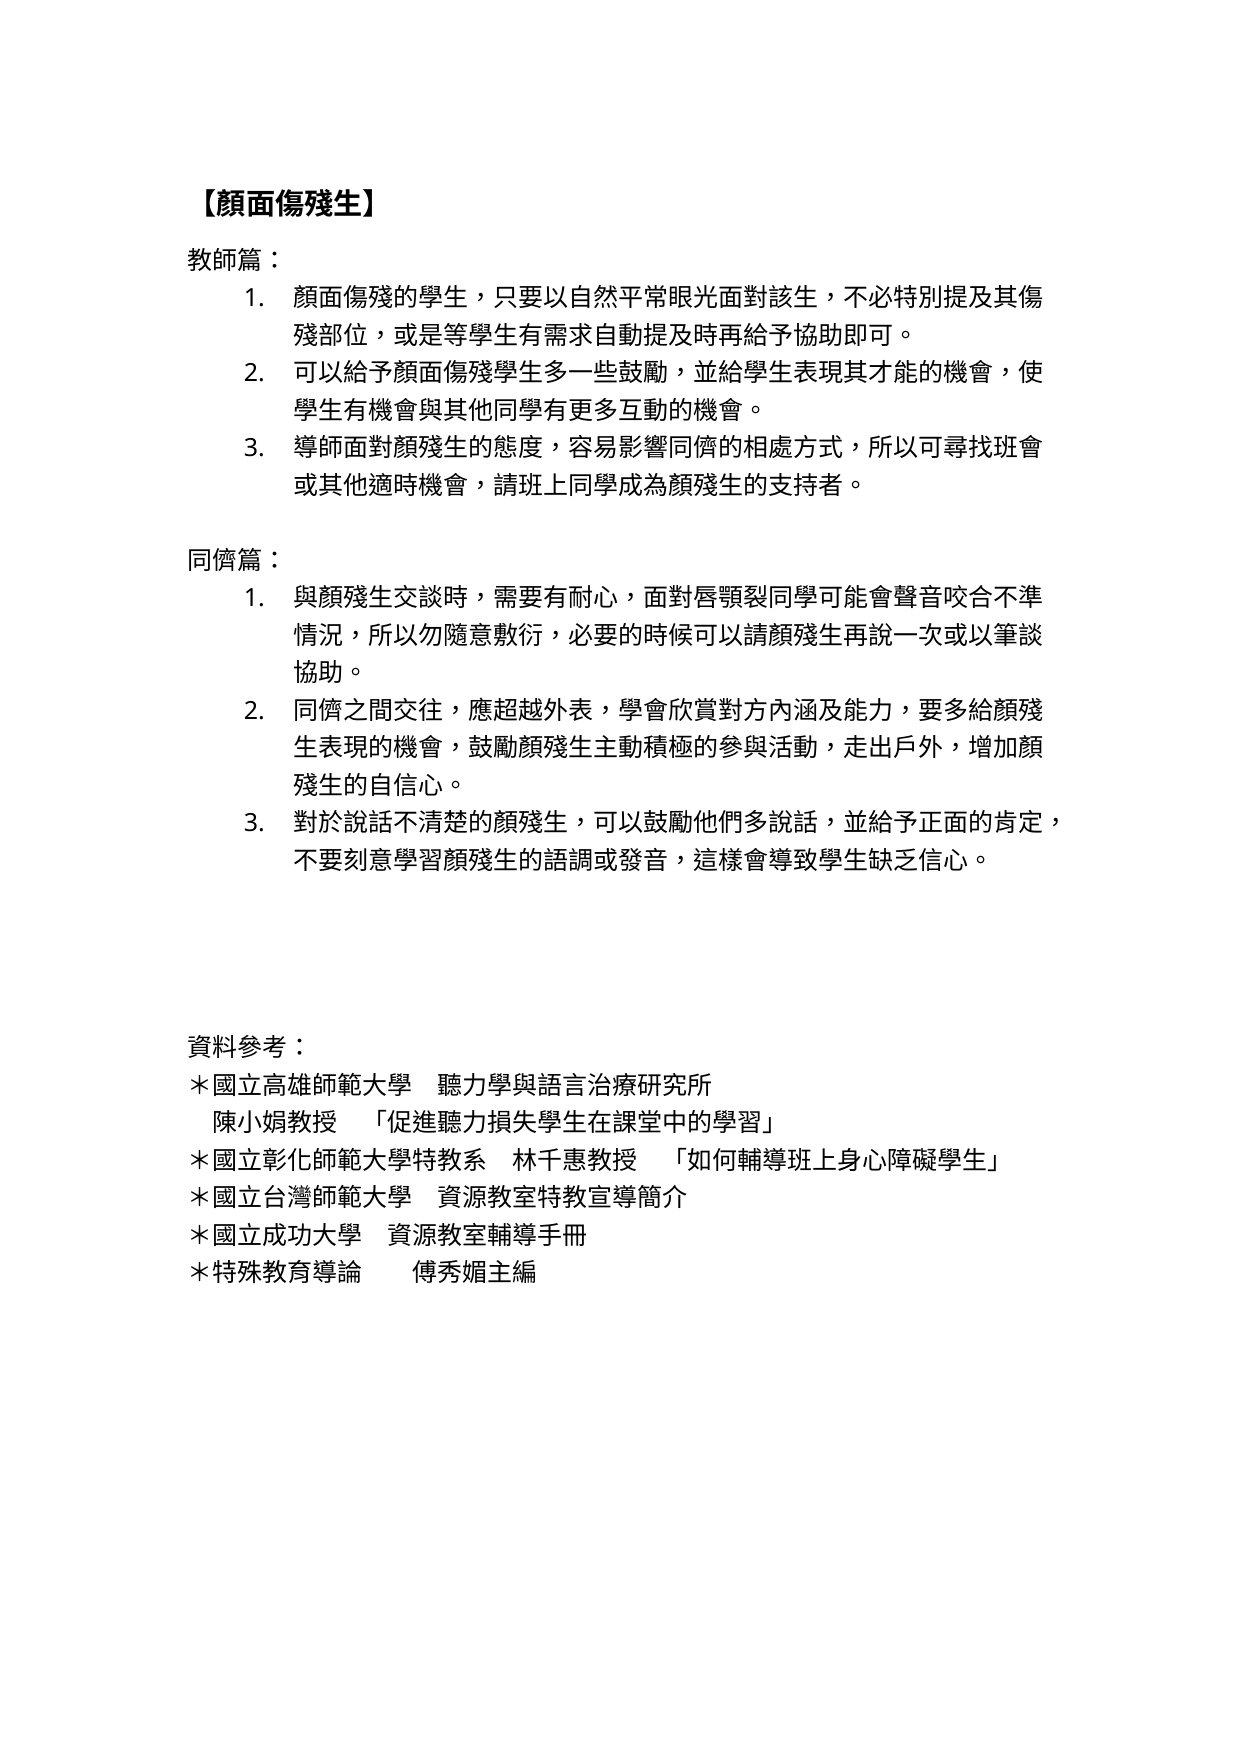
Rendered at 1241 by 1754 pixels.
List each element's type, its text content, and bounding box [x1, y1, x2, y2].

text 資料參考： [187, 1027, 1053, 1064]
text ＊國立成功大學 資源教室輔導手冊 [187, 1214, 1053, 1252]
text 同儕篇： [187, 539, 1053, 577]
list 導師面對顏殘生的態度，容易影響同儕的相處方式，所以可尋找班會或其他適時機會，請班上同學成為顏殘生的支持者。 [244, 427, 1053, 502]
text ＊特殊教育導論 傅秀媚主編 [187, 1252, 1053, 1289]
list 可以給予顏面傷殘學生多一些鼓勵，並給學生表現其才能的機會，使學生有機會與其他同學有更多互動的機會。 [244, 352, 1053, 427]
text 【顏面傷殘生】 [187, 164, 1053, 239]
text 教師篇： [187, 239, 1053, 277]
text ＊國立彰化師範大學特教系 林千惠教授 「如何輔導班上身心障礙學生」 [187, 1139, 1053, 1177]
list 對於說話不清楚的顏殘生，可以鼓勵他們多說話，並給予正面的肯定，不要刻意學習顏殘生的語調或發音，這樣會導致學生缺乏信心。 [244, 802, 1053, 877]
list 顏面傷殘的學生，只要以自然平常眼光面對該生，不必特別提及其傷殘部位，或是等學生有需求自動提及時再給予協助即可。 [244, 277, 1053, 352]
text ＊國立台灣師範大學 資源教室特教宣導簡介 [187, 1177, 1053, 1214]
list 同儕之間交往，應超越外表，學會欣賞對方內涵及能力，要多給顏殘生表現的機會，鼓勵顏殘生主動積極的參與活動，走出戶外，增加顏殘生的自信心。 [244, 689, 1053, 802]
text 陳小娟教授 「促進聽力損失學生在課堂中的學習」 [187, 1102, 1053, 1139]
list 與顏殘生交談時，需要有耐心，面對唇顎裂同學可能會聲音咬合不準情況，所以勿隨意敷衍，必要的時候可以請顏殘生再說一次或以筆談協助。 [244, 577, 1053, 689]
text ＊國立高雄師範大學 聽力學與語言治療研究所 [187, 1064, 1053, 1102]
